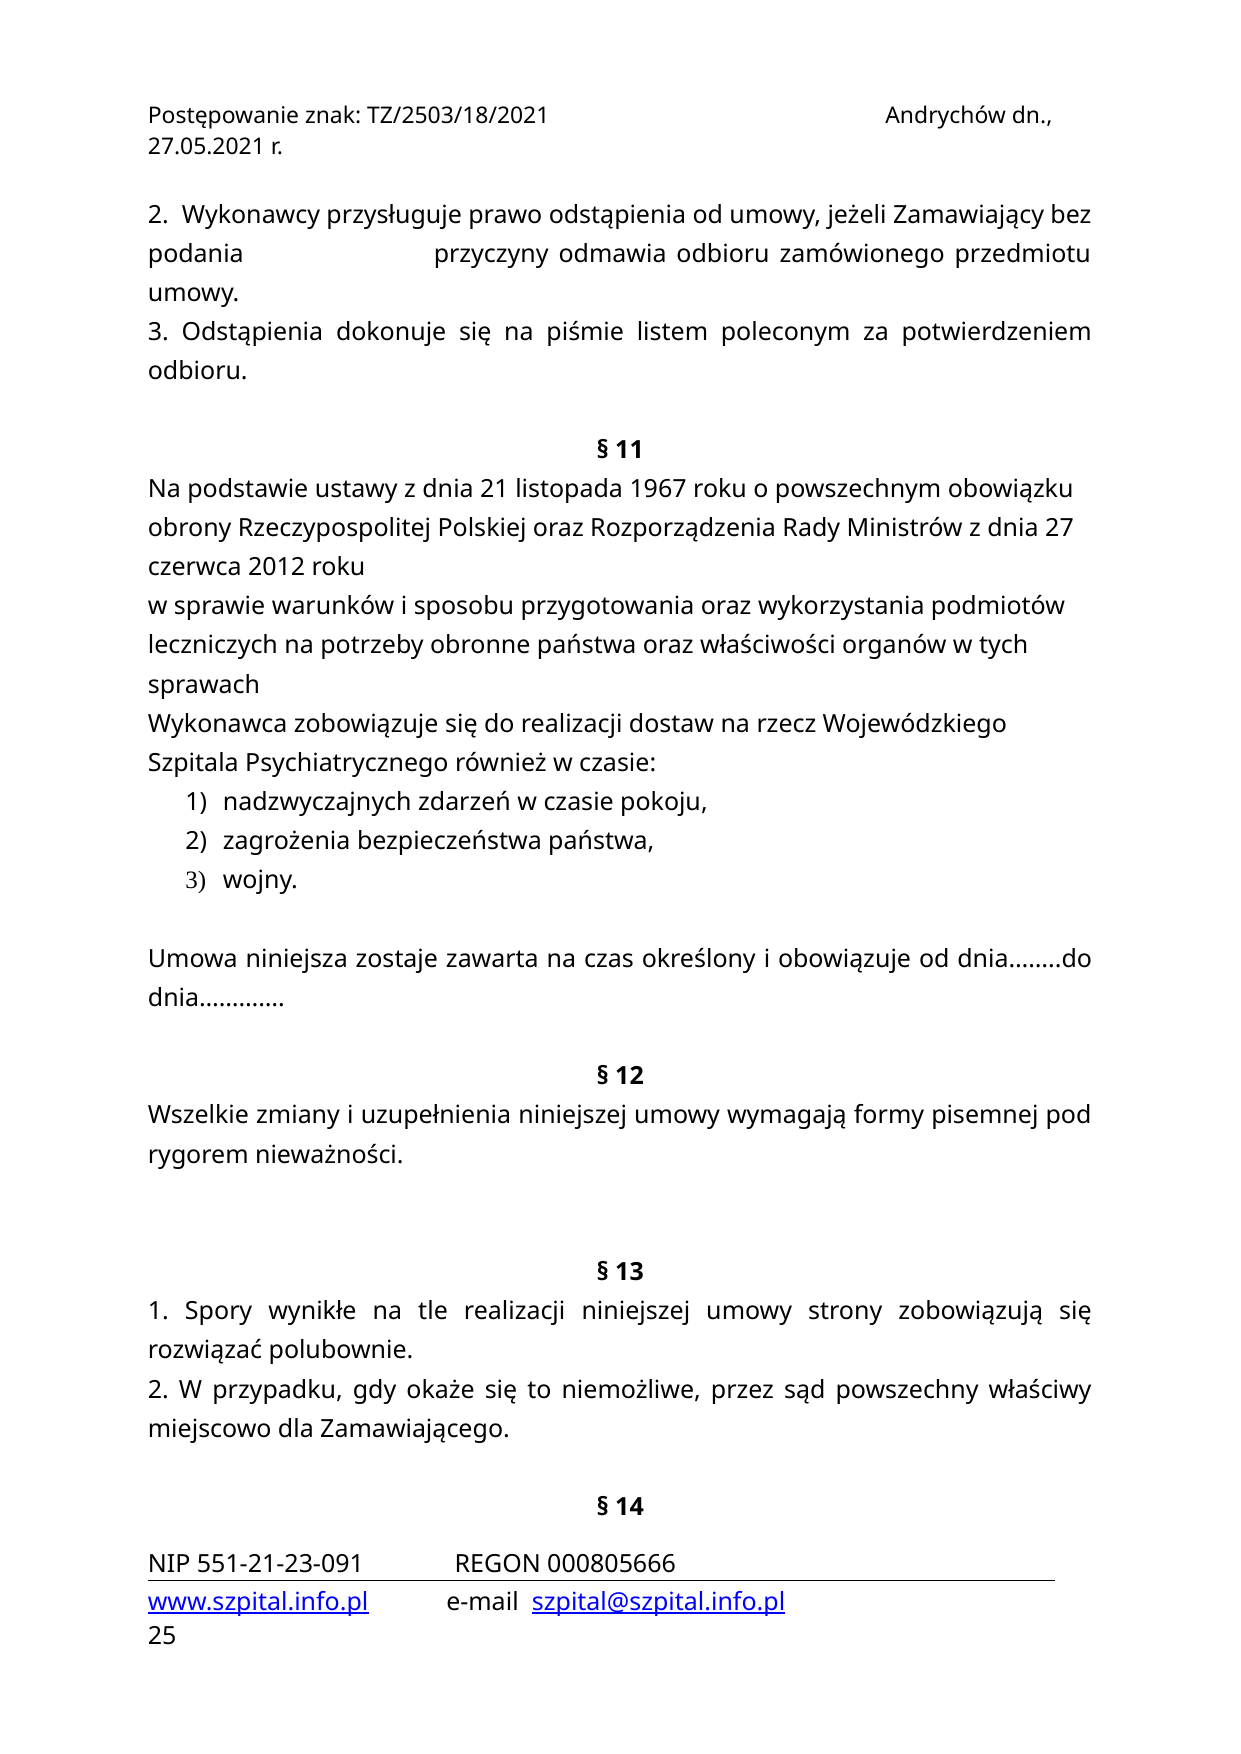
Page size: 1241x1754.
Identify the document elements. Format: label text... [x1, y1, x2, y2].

text 2. W przypadku, gdy okaże się to niemożliwe, przez sąd powszechny właściwy miejscowo dla Zamawiającego. [148, 1371, 1093, 1444]
text 3. Odstąpienia dokonuje się na piśmie listem poleconym za potwierdzeniem odbioru. [148, 314, 1093, 387]
text § 13 [148, 1254, 1093, 1288]
text § 12 [148, 1058, 1093, 1092]
text § 14 [148, 1489, 1093, 1523]
text Wszelkie zmiany i uzupełnienia niniejszej umowy wymagają formy pisemnej pod rygorem nieważności. [148, 1097, 1093, 1170]
list wojny. [185, 862, 1093, 896]
text Umowa niniejsza zostaje zawarta na czas określony i obowiązuje od dnia……..do dnia…………. [148, 940, 1093, 1014]
list zagrożenia bezpieczeństwa państwa, [185, 823, 1093, 857]
text Na podstawie ustawy z dnia 21 listopada 1967 roku o powszechnym obowiązku obrony Rzeczypospolitej Polskiej oraz Rozporządzenia Rady Ministrów z dnia 27 czerwca 2012 roku w sprawie warunków i sposobu przygotowania oraz wykorzystania podmiotów leczniczych na potrzeby obronne państwa oraz właściwości organów w tych sprawach Wykonawca zobowiązuje się do realizacji dostaw na rzecz Wojewódzkiego Szpitala Psychiatrycznego również w czasie: [148, 470, 1093, 779]
text 1. Spory wynikłe na tle realizacji niniejszej umowy strony zobowiązują się rozwiązać polubownie. [148, 1293, 1093, 1366]
text § 11 [148, 431, 1093, 465]
list nadzwyczajnych zdarzeń w czasie pokoju, [185, 784, 1093, 818]
text 2. Wykonawcy przysługuje prawo odstąpienia od umowy, jeżeli Zamawiający bez podania przyczyny odmawia odbioru zamówionego przedmiotu umowy. [148, 196, 1093, 309]
